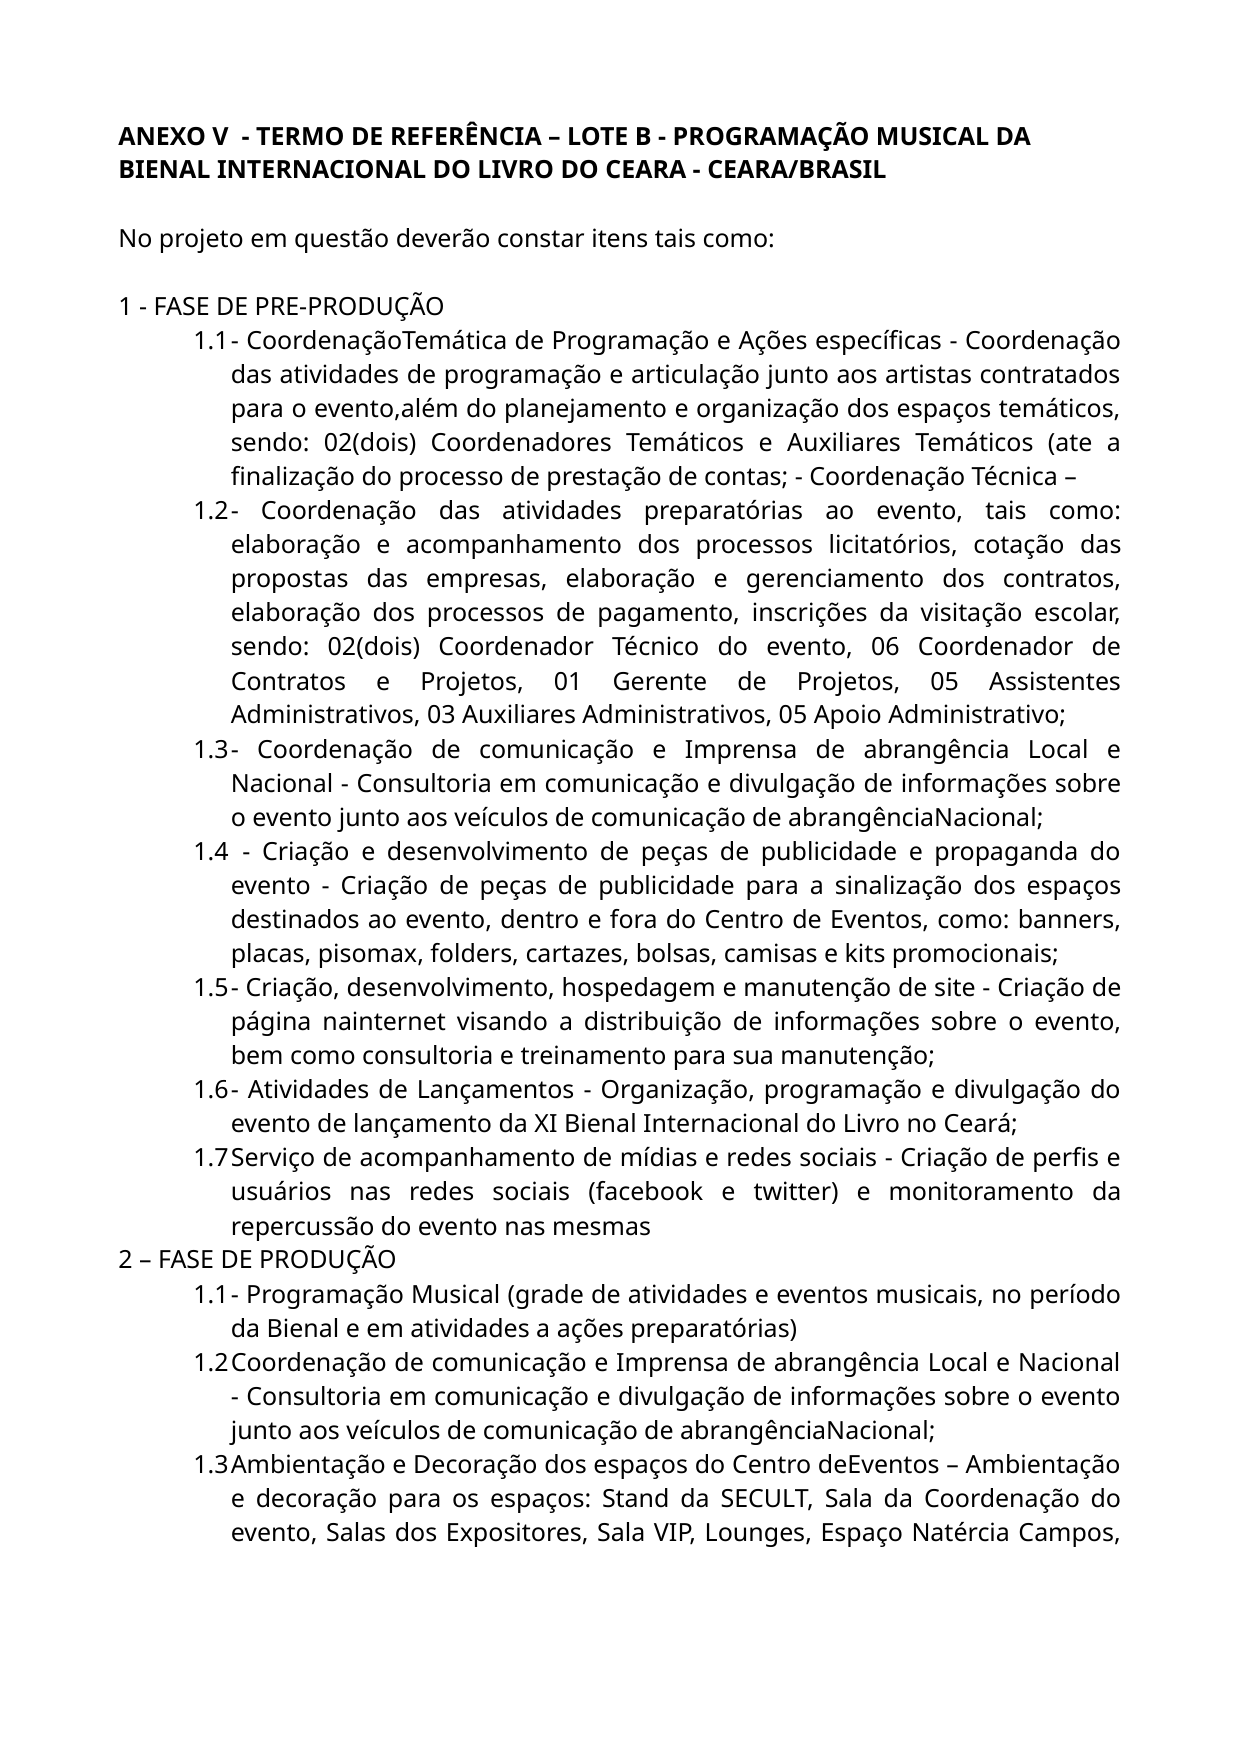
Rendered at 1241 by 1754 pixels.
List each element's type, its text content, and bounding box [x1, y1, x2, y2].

list - CoordenaçãoTemática de Programação e Ações específicas - Coordenação das atividades de programação e articulação junto aos artistas contratados para o evento,além do planejamento e organização dos espaços temáticos, sendo: 02(dois) Coordenadores Temáticos e Auxiliares Temáticos (ate a finalização do processo de prestação de contas; - Coordenação Técnica – [193, 322, 1122, 493]
list Ambientação e Decoração dos espaços do Centro deEventos – Ambientação e decoração para os espaços: Stand da SECULT, Sala da Coordenação do evento, Salas dos Expositores, Sala VIP, Lounges, Espaço Natércia Campos, [193, 1447, 1122, 1549]
text 2 – FASE DE PRODUÇÃO [118, 1242, 1122, 1276]
list - Atividades de Lançamentos - Organização, programação e divulgação do evento de lançamento da XI Bienal Internacional do Livro no Ceará; [193, 1072, 1122, 1140]
list - Coordenação de comunicação e Imprensa de abrangência Local e Nacional - Consultoria em comunicação e divulgação de informações sobre o evento junto aos veículos de comunicação de abrangênciaNacional; [193, 731, 1122, 833]
list Coordenação de comunicação e Imprensa de abrangência Local e Nacional - Consultoria em comunicação e divulgação de informações sobre o evento junto aos veículos de comunicação de abrangênciaNacional; [193, 1344, 1122, 1447]
list - Coordenação das atividades preparatórias ao evento, tais como: elaboração e acompanhamento dos processos licitatórios, cotação das propostas das empresas, elaboração e gerenciamento dos contratos, elaboração dos processos de pagamento, inscrições da visitação escolar, sendo: 02(dois) Coordenador Técnico do evento, 06 Coordenador de Contratos e Projetos, 01 Gerente de Projetos, 05 Assistentes Administrativos, 03 Auxiliares Administrativos, 05 Apoio Administrativo; [193, 493, 1122, 731]
text 1 - FASE DE PRE-PRODUÇÃO [118, 288, 1122, 322]
list Serviço de acompanhamento de mídias e redes sociais - Criação de perfis e usuários nas redes sociais (facebook e twitter) e monitoramento da repercussão do evento nas mesmas [193, 1140, 1122, 1242]
text ANEXO V - TERMO DE REFERÊNCIA – LOTE B - PROGRAMAÇÃO MUSICAL DA BIENAL INTERNACIONAL DO LIVRO DO CEARA - CEARA/BRASIL [118, 118, 1122, 186]
list - Criação, desenvolvimento, hospedagem e manutenção de site - Criação de página nainternet visando a distribuição de informações sobre o evento, bem como consultoria e treinamento para sua manutenção; [193, 970, 1122, 1072]
list - Criação e desenvolvimento de peças de publicidade e propaganda do evento - Criação de peças de publicidade para a sinalização dos espaços destinados ao evento, dentro e fora do Centro de Eventos, como: banners, placas, pisomax, folders, cartazes, bolsas, camisas e kits promocionais; [193, 833, 1122, 970]
text No projeto em questão deverão constar itens tais como: [118, 220, 1122, 254]
list - Programação Musical (grade de atividades e eventos musicais, no período da Bienal e em atividades a ações preparatórias) [193, 1276, 1122, 1344]
